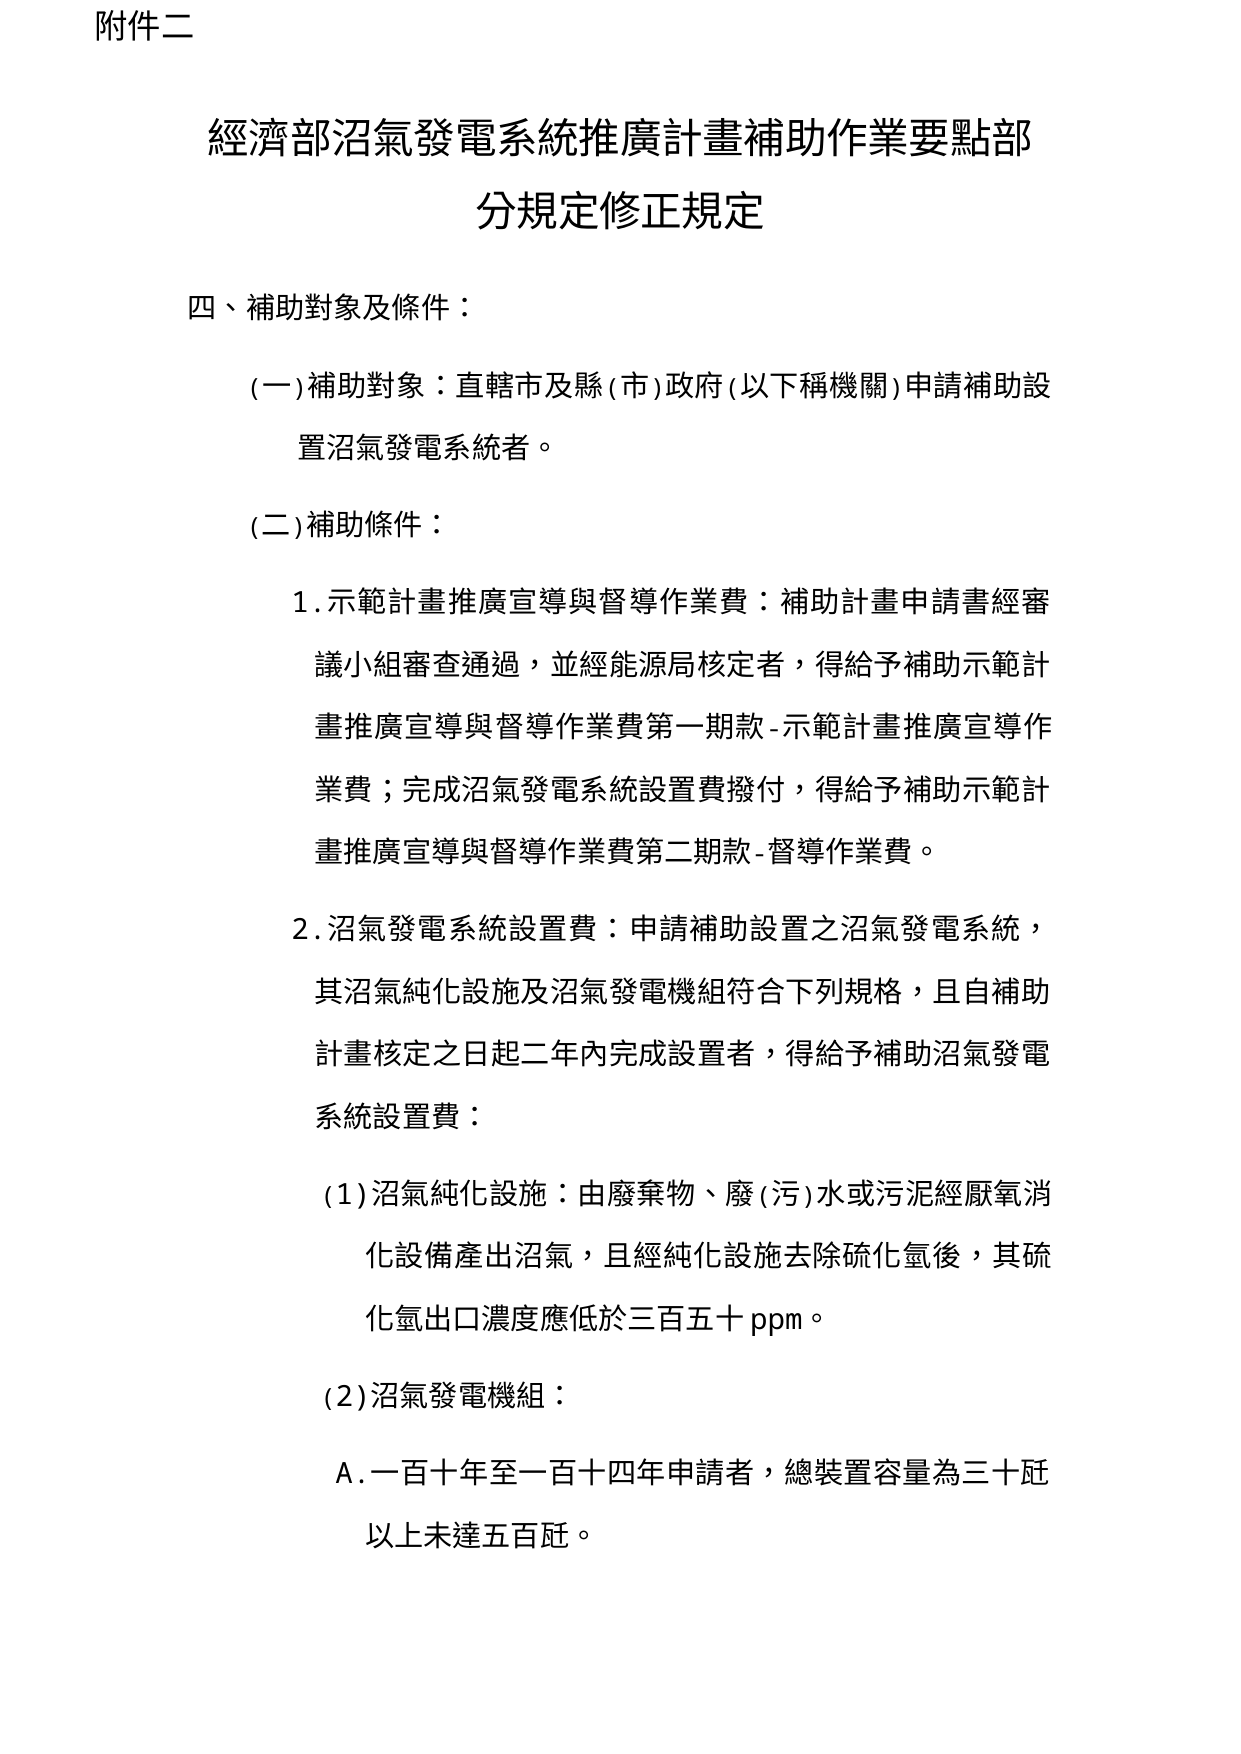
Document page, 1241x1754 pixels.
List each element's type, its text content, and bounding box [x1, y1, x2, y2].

text (一)補助對象：直轄市及縣(市)政府(以下稱機關)申請補助設置沼氣發電系統者。 [247, 342, 1053, 467]
text (2)沼氣發電機組： [320, 1352, 1053, 1414]
table_header 附件二 [93, 0, 264, 78]
text (二)補助條件： [247, 481, 1053, 544]
table_header [266, 0, 280, 100]
text A.一百十年至一百十四年申請者，總裝置容量為三十瓩以上未達五百瓩。 [335, 1429, 1053, 1554]
text 2.沼氣發電系統設置費：申請補助設置之沼氣發電系統，其沼氣純化設施及沼氣發電機組符合下列規格，且自補助計畫核定之日起二年內完成設置者，得給予補助沼氣發電系統設置費： [291, 885, 1053, 1135]
text 四、補助對象及條件： [187, 264, 1053, 327]
text 1.示範計畫推廣宣導與督導作業費：補助計畫申請書經審議小組審查通過，並經能源局核定者，得給予補助示範計畫推廣宣導與督導作業費第一期款-示範計畫推廣宣導作業費；完成沼氣發電系統設置費撥付，得給予補助示範計畫推廣宣導與督導作業費第二期款-督導作業費。 [291, 558, 1053, 871]
table_header 附件一 [266, 0, 279, 78]
text (1)沼氣純化設施：由廢棄物、廢(污)水或污泥經厭氧消化設備產出沼氣，且經純化設施去除硫化氫後，其硫化氫出口濃度應低於三百五十ppm。 [320, 1150, 1053, 1337]
text 經濟部沼氣發電系統推廣計畫補助作業要點部分規定修正規定 [187, 105, 1053, 238]
table_header [92, 0, 266, 100]
